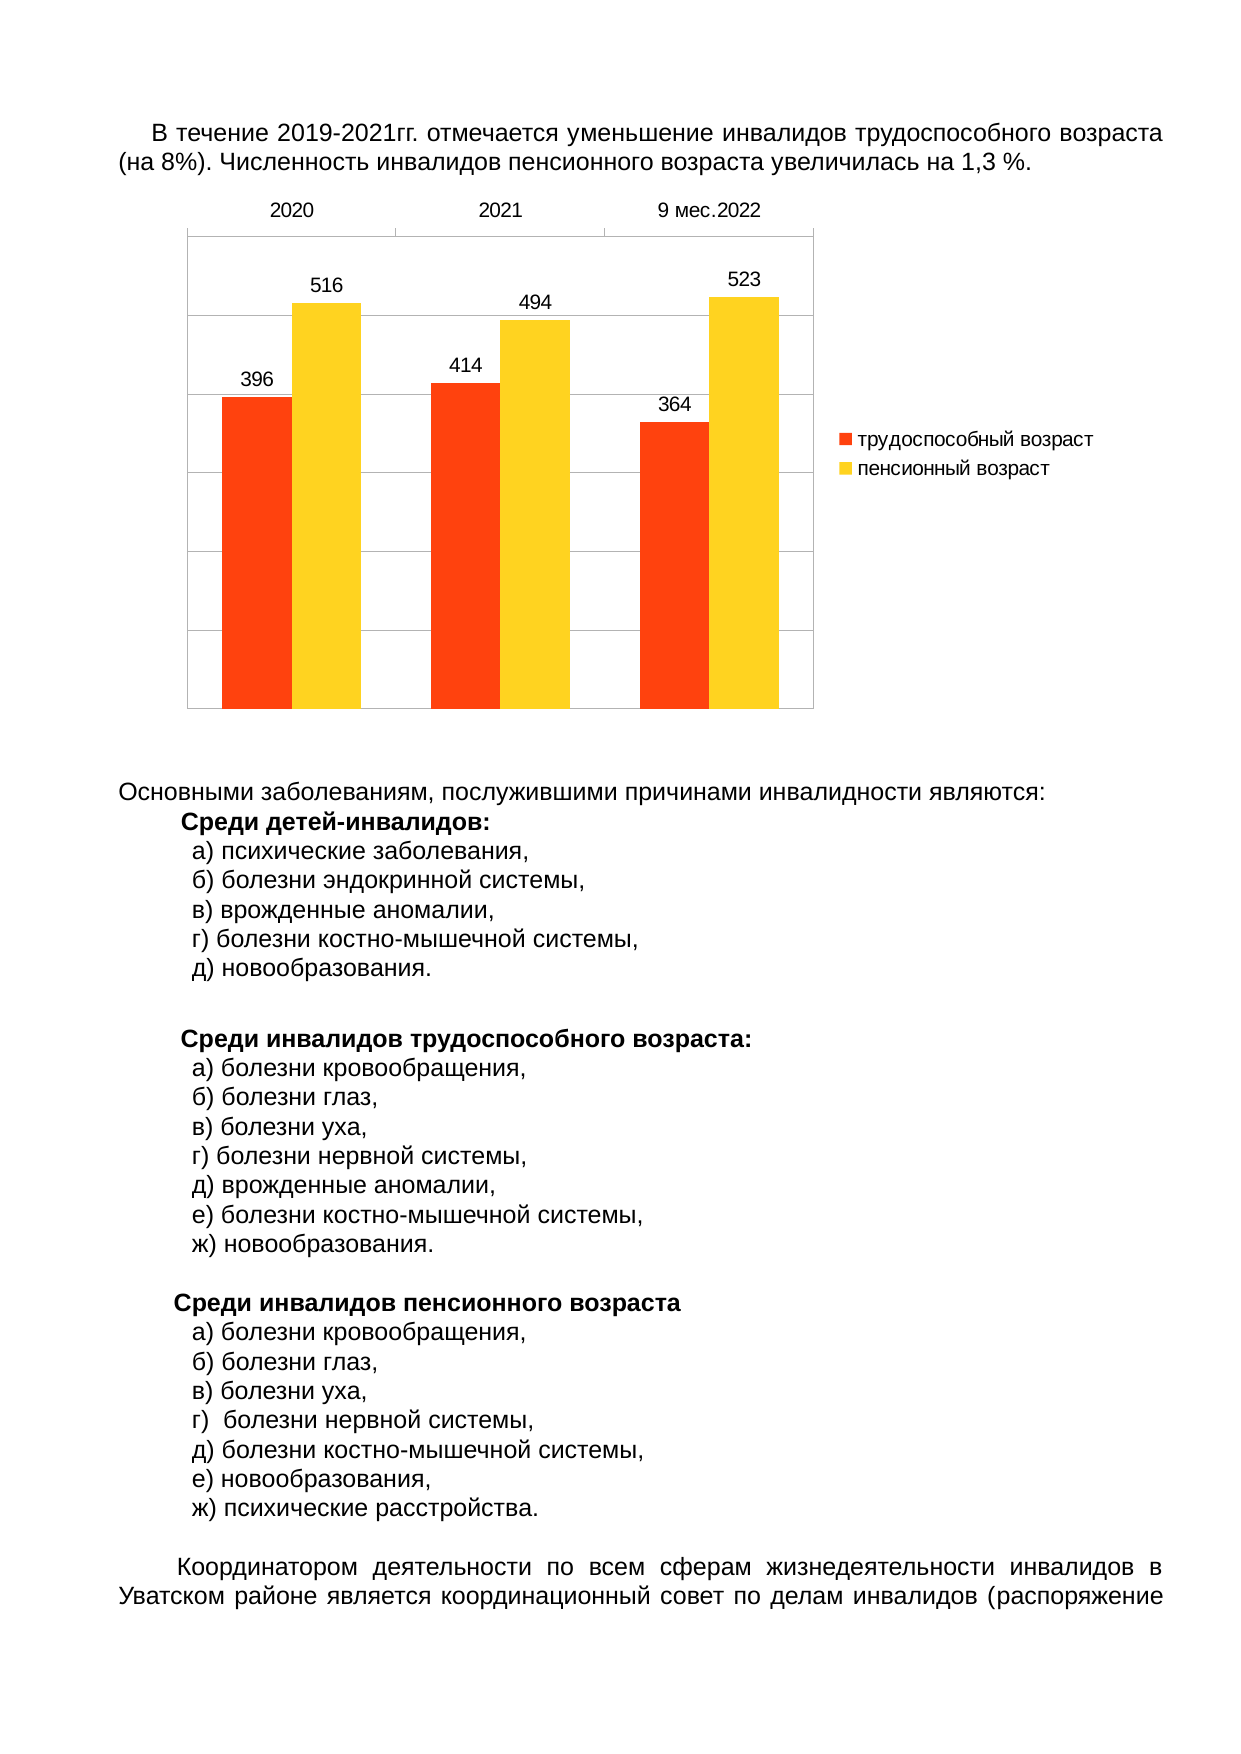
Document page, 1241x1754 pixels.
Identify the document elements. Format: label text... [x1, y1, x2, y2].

text в) болезни уха, [118, 1111, 1163, 1140]
text б) болезни глаз, [118, 1346, 1163, 1375]
text ж) новообразования. [118, 1229, 1163, 1258]
text в) болезни уха, [118, 1376, 1163, 1404]
text д) новообразования. [118, 953, 1163, 982]
text а) психические заболевания, [118, 836, 1163, 864]
text Основными заболеваниям, послужившими причинами инвалидности являются: [118, 777, 1163, 806]
text Координатором деятельности по всем сферам жизнедеятельности инвалидов в Уватском районе является координационный совет по делам инвалидов (распоряжение [118, 1552, 1163, 1609]
text е) болезни костно-мышечной системы, [118, 1199, 1163, 1228]
text г) болезни костно-мышечной системы, [118, 924, 1163, 953]
text а) болезни кровообращения, [118, 1053, 1163, 1081]
text г) болезни нервной системы, [118, 1141, 1163, 1169]
text Среди инвалидов пенсионного возраста [118, 1288, 1163, 1316]
text В течение 2019-2021гг. отмечается уменьшение инвалидов трудоспособного возраста (на 8%). Численность инвалидов пенсионного возраста увеличилась на 1,3 %. [118, 118, 1163, 176]
text в) врожденные аномалии, [118, 894, 1163, 923]
text д) врожденные аномалии, [118, 1170, 1163, 1199]
text ж) психические расстройства. [118, 1493, 1163, 1522]
text а) болезни кровообращения, [118, 1317, 1163, 1346]
text б) болезни эндокринной системы, [118, 865, 1163, 894]
text е) новообразования, [118, 1464, 1163, 1493]
text г) болезни нервной системы, [118, 1405, 1163, 1434]
text б) болезни глаз, [118, 1082, 1163, 1111]
text Среди детей-инвалидов: [118, 806, 1163, 835]
text Среди инвалидов трудоспособного возраста: [118, 1024, 1163, 1053]
text д) болезни костно-мышечной системы, [118, 1434, 1163, 1463]
